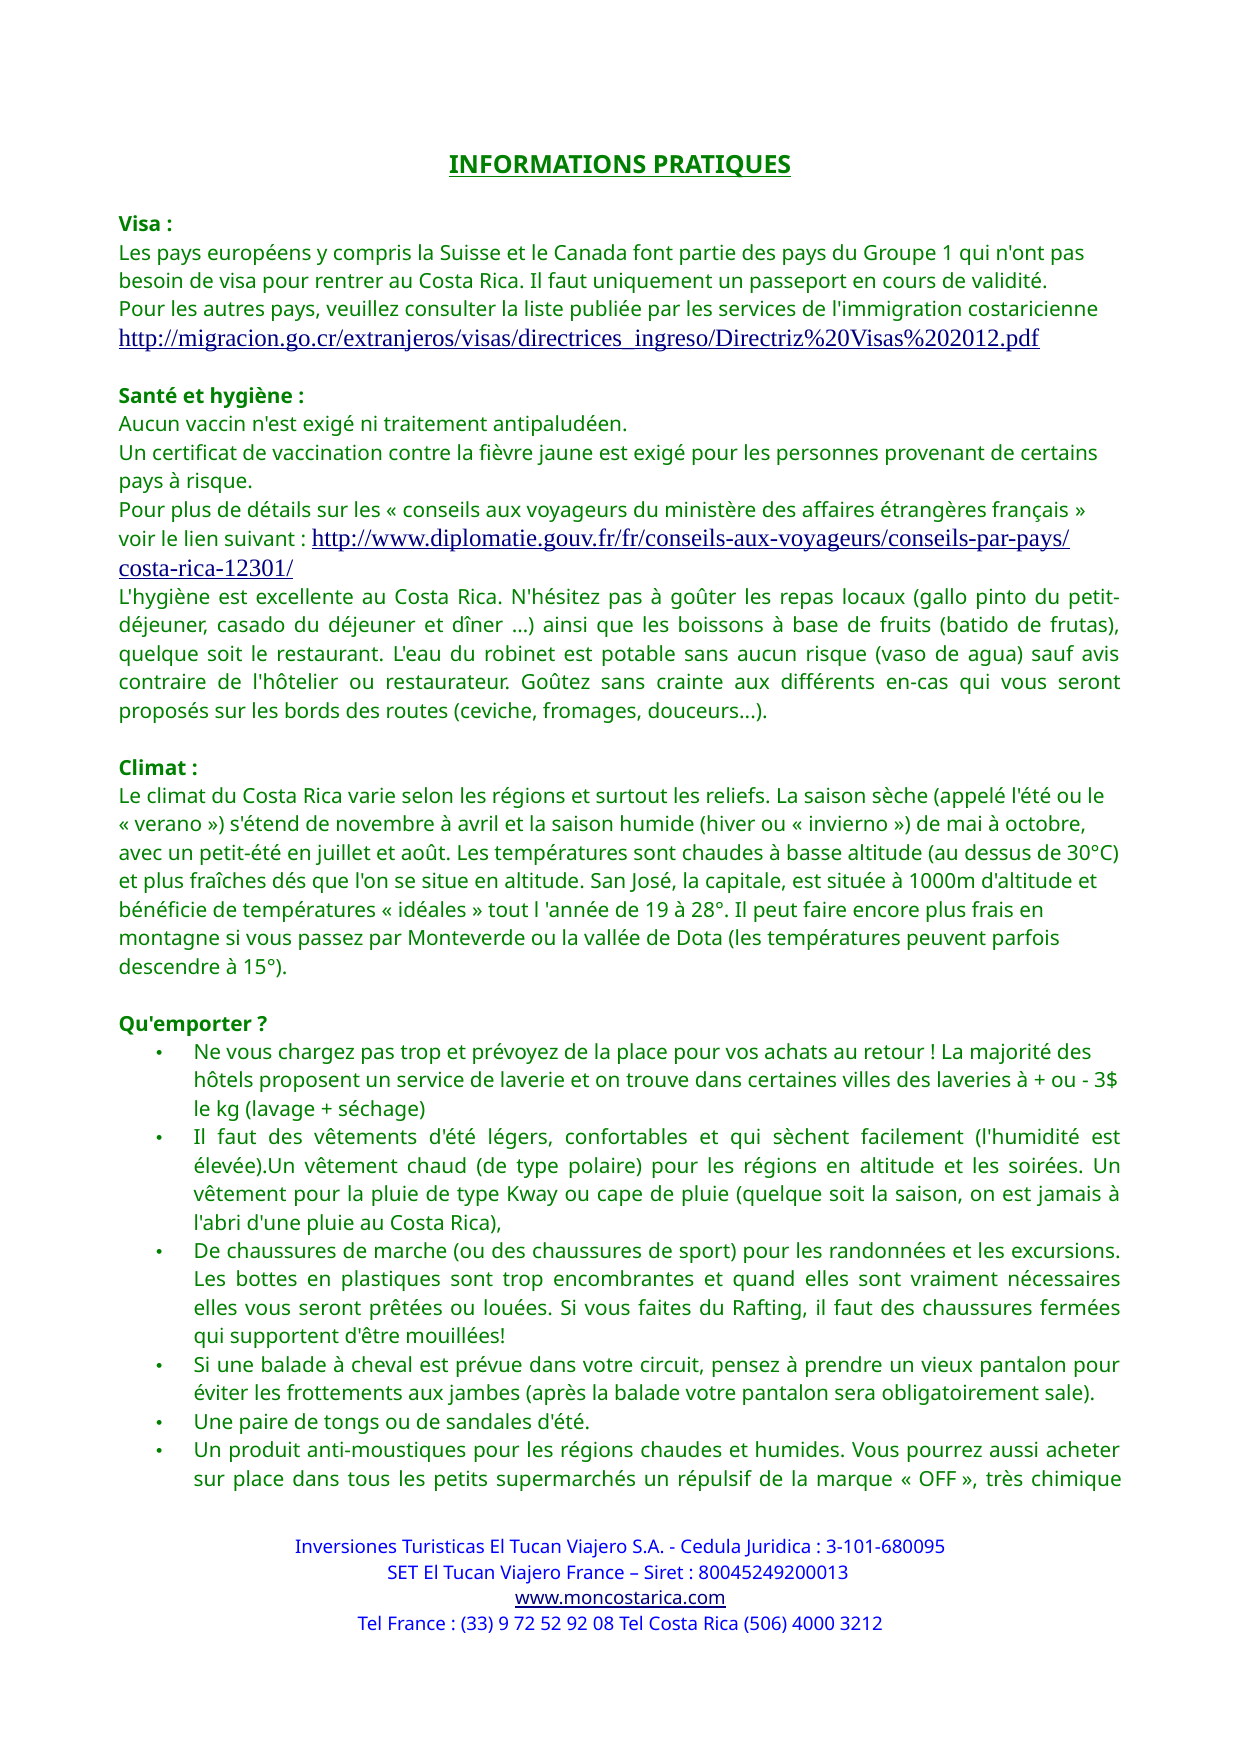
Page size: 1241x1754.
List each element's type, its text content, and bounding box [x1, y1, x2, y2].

list Ne vous chargez pas trop et prévoyez de la place pour vos achats au retour ! La majorité des hôtels proposent un service de laverie et on trouve dans certaines villes des laveries à + ou - 3$ le kg (lavage + séchage) [156, 1037, 1122, 1122]
text Un certificat de vaccination contre la fièvre jaune est exigé pour les personnes provenant de certains pays à risque. [118, 438, 1122, 495]
text INFORMATIONS PRATIQUES [118, 147, 1122, 181]
text Pour les autres pays, veuillez consulter la liste publiée par les services de l'immigration costaricienne [118, 294, 1122, 323]
list Un produit anti-moustiques pour les régions chaudes et humides. Vous pourrez aussi acheter sur place dans tous les petits supermarchés un répulsif de la marque « OFF », très chimique [156, 1435, 1122, 1492]
text Les pays européens y compris la Suisse et le Canada font partie des pays du Groupe 1 qui n'ont pas besoin de visa pour rentrer au Costa Rica. Il faut uniquement un passeport en cours de validité. [118, 238, 1122, 294]
list Il faut des vêtements d'été légers, confortables et qui sèchent facilement (l'humidité est élevée).Un vêtement chaud (de type polaire) pour les régions en altitude et les soirées. Un vêtement pour la pluie de type Kway ou cape de pluie (quelque soit la saison, on est jamais à l'abri d'une pluie au Costa Rica), [156, 1122, 1122, 1236]
list De chaussures de marche (ou des chaussures de sport) pour les randonnées et les excursions. Les bottes en plastiques sont trop encombrantes et quand elles sont vraiment nécessaires elles vous seront prêtées ou louées. Si vous faites du Rafting, il faut des chaussures fermées qui supportent d'être mouillées! [156, 1236, 1122, 1350]
text Santé et hygiène : Aucun vaccin n'est exigé ni traitement antipaludéen. [118, 381, 1122, 438]
text Qu'emporter ? [118, 980, 1122, 1037]
list Si une balade à cheval est prévue dans votre circuit, pensez à prendre un vieux pantalon pour éviter les frottements aux jambes (après la balade votre pantalon sera obligatoirement sale). [156, 1350, 1122, 1407]
text L'hygiène est excellente au Costa Rica. N'hésitez pas à goûter les repas locaux (gallo pinto du petit-déjeuner, casado du déjeuner et dîner …) ainsi que les boissons à base de fruits (batido de frutas), quelque soit le restaurant. L'eau du robinet est potable sans aucun risque (vaso de agua) sauf avis contraire de l'hôtelier ou restaurateur. Goûtez sans crainte aux différents en-cas qui vous seront proposés sur les bords des routes (ceviche, fromages, douceurs...). [118, 582, 1122, 724]
text Visa : [118, 209, 1122, 238]
text Climat : Le climat du Costa Rica varie selon les régions et surtout les reliefs. La saison sèche (appelé l'été ou le « verano ») s'étend de novembre à avril et la saison humide (hiver ou « invierno ») de mai à octobre, avec un petit-été en juillet et août. Les températures sont chaudes à basse altitude (au dessus de 30°C) et plus fraîches dés que l'on se situe en altitude. San José, la capitale, est située à 1000m d'altitude et bénéficie de températures « idéales » tout l 'année de 19 à 28°. Il peut faire encore plus frais en montagne si vous passez par Monteverde ou la vallée de Dota (les températures peuvent parfois descendre à 15°). [118, 724, 1122, 980]
text Pour plus de détails sur les « conseils aux voyageurs du ministère des affaires étrangères français » voir le lien suivant : http://www.diplomatie.gouv.fr/fr/conseils-aux-voyageurs/conseils-par-pays/costa-rica-12301/ [118, 495, 1122, 582]
list Une paire de tongs ou de sandales d'été. [156, 1407, 1122, 1435]
text http://migracion.go.cr/extranjeros/visas/directrices_ingreso/Directriz%20Visas%202012.pdf [118, 323, 1122, 352]
